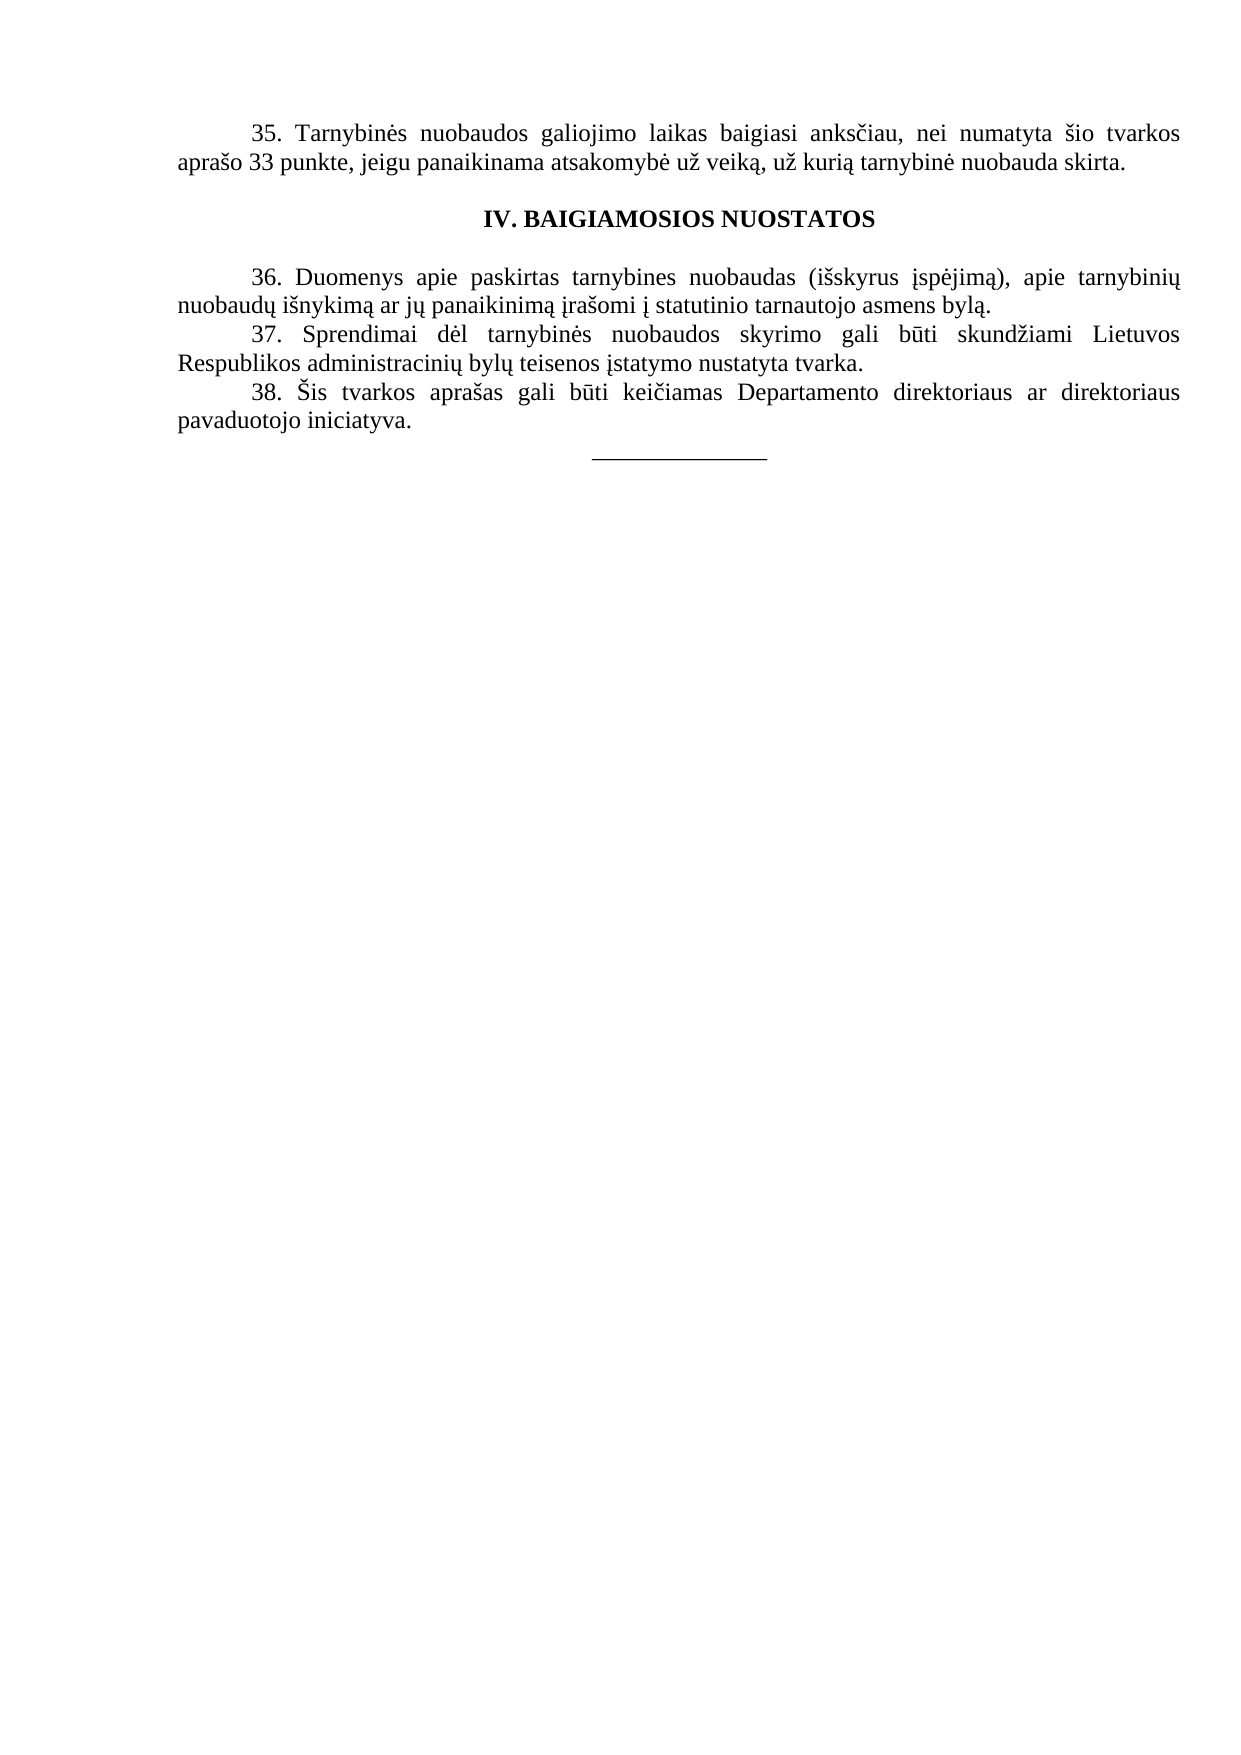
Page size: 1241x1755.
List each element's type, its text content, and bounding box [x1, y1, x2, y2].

text ______________ [177, 434, 1181, 463]
text 38. Šis tvarkos aprašas gali būti keičiamas Departamento direktoriaus ar direktoriaus pavaduotojo iniciatyva. [177, 377, 1181, 434]
text 36. Duomenys apie paskirtas tarnybines nuobaudas (išskyrus įspėjimą), apie tarnybinių nuobaudų išnykimą ar jų panaikinimą įrašomi į statutinio tarnautojo asmens bylą. [177, 262, 1181, 319]
text 35. Tarnybinės nuobaudos galiojimo laikas baigiasi anksčiau, nei numatyta šio tvarkos aprašo 33 punkte, jeigu panaikinama atsakomybė už veiką, už kurią tarnybinė nuobauda skirta. [177, 118, 1181, 176]
text 37. Sprendimai dėl tarnybinės nuobaudos skyrimo gali būti skundžiami Lietuvos Respublikos administracinių bylų teisenos įstatymo nustatyta tvarka. [177, 319, 1181, 377]
text IV. BAIGIAMOSIOS NUOSTATOS [177, 204, 1181, 233]
